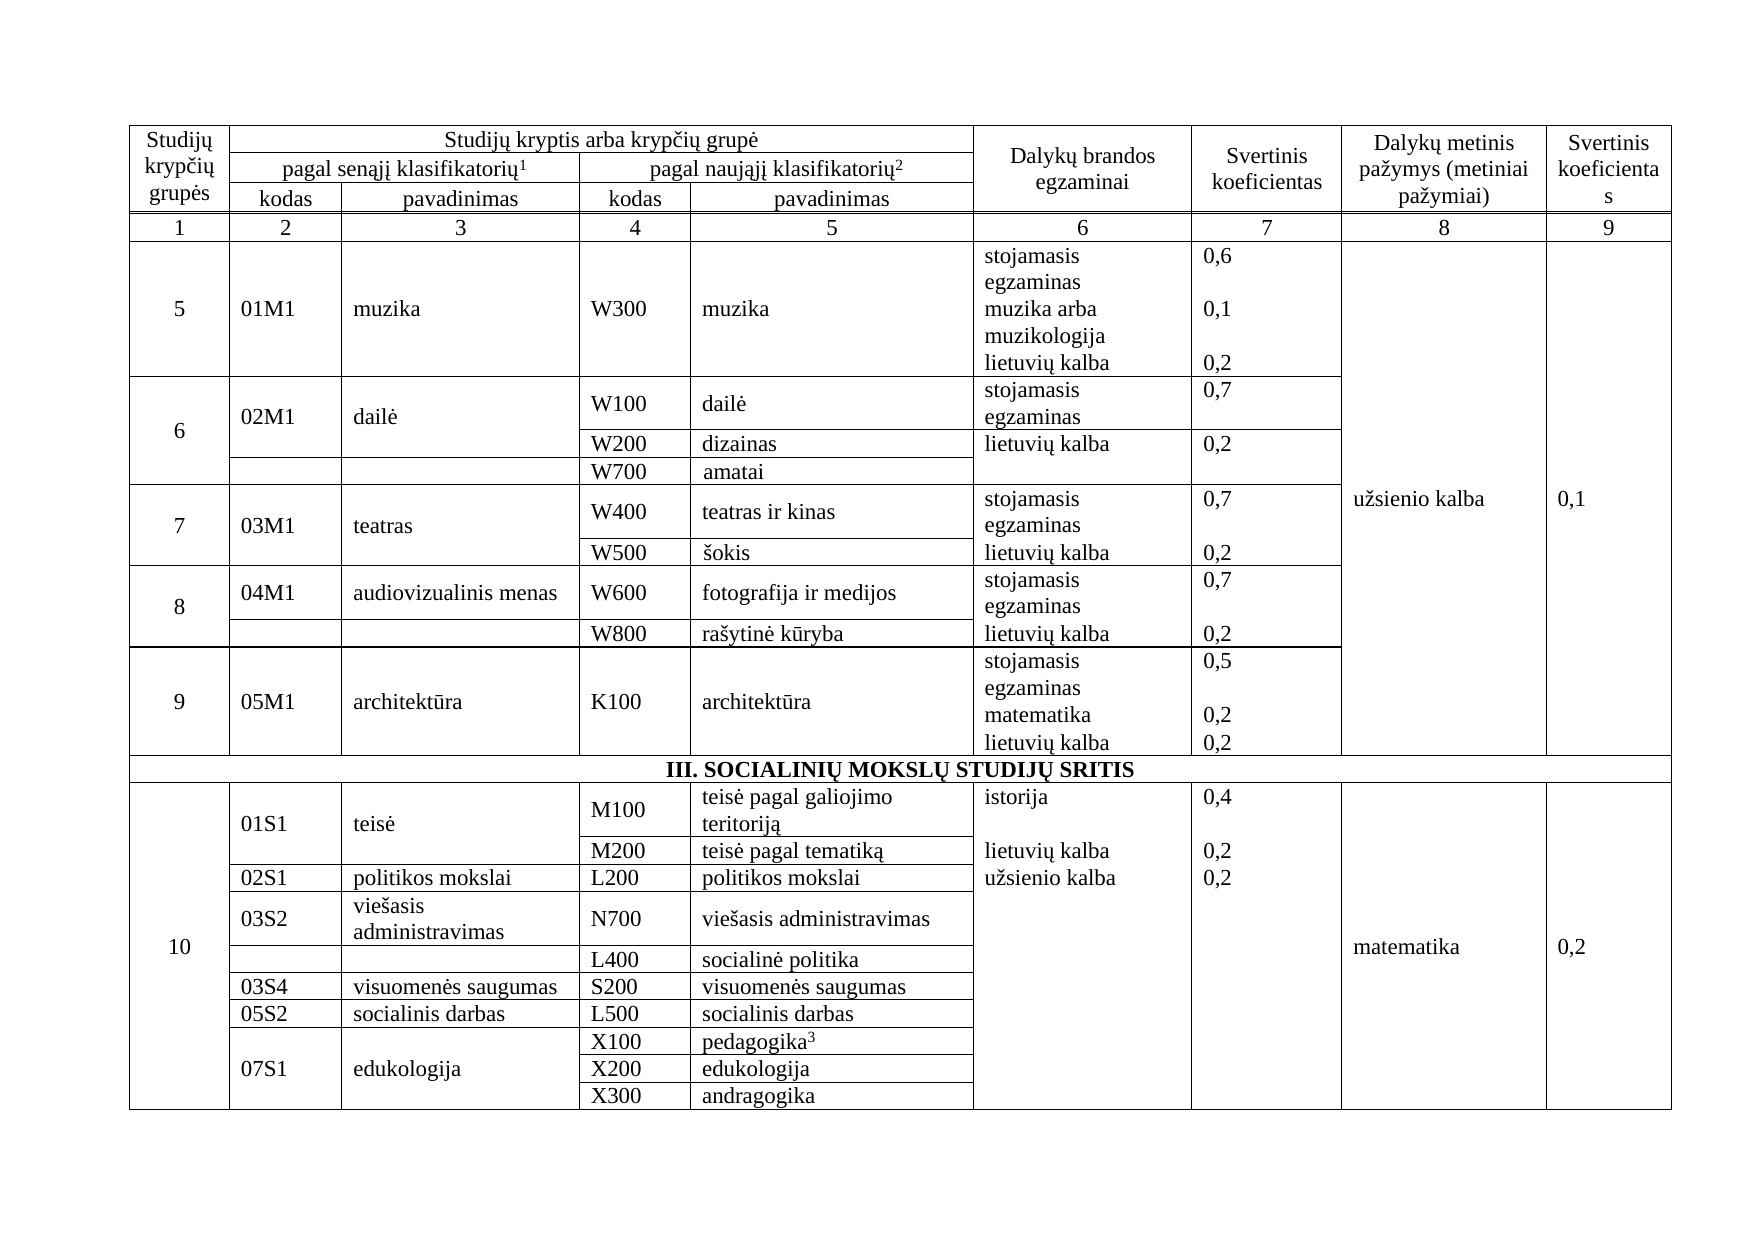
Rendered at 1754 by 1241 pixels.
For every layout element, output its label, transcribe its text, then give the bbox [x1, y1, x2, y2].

table_cell 07S1 [230, 1028, 341, 1109]
table_cell 9 [1547, 214, 1671, 241]
table_cell 0,6 [1192, 242, 1341, 294]
table_cell 0,5 [1192, 648, 1341, 700]
table_header Studijų krypčių grupės Nr. [130, 126, 229, 211]
table_cell 0,1 [1192, 294, 1341, 348]
table_cell 0,2 [1192, 348, 1341, 376]
table_cell 05M1 [230, 648, 341, 755]
table_cell muzika [691, 242, 973, 376]
table_cell dizainas [691, 430, 973, 457]
table_header Svertinis koeficientas [1547, 126, 1671, 211]
table_cell X100 [580, 1028, 690, 1054]
table_cell socialinė politika [691, 946, 973, 972]
table_cell teatras [342, 485, 579, 565]
table_cell L500 [580, 1000, 690, 1027]
table_cell lietuvių kalba [974, 538, 1191, 565]
table_cell stojamasis egzaminas [974, 242, 1191, 294]
table_cell [230, 946, 341, 972]
table_cell architektūra [691, 648, 973, 755]
table_cell 02M1 [230, 377, 341, 457]
table_cell 0,2 [1192, 836, 1341, 863]
table_cell 0,2 [1547, 783, 1671, 1109]
table_cell edukologija [691, 1055, 973, 1082]
table_cell 0,7 [1192, 485, 1341, 538]
table_cell šokis [691, 539, 973, 565]
table_cell 03S4 [230, 973, 341, 999]
table_cell 8 [1342, 214, 1546, 241]
table_cell 01M1 [230, 242, 341, 376]
table_cell X200 [580, 1055, 690, 1082]
table_cell 2 [230, 214, 341, 241]
table_cell 6 [974, 214, 1191, 241]
table_cell 0,1 [1547, 242, 1671, 755]
table_cell [230, 620, 341, 646]
table_cell muzika arba muzikologija [974, 294, 1191, 348]
table_cell L200 [580, 865, 690, 891]
table_cell W100 [580, 377, 690, 429]
table_cell III. Socialinių mokslų studijų sritis [130, 756, 1671, 782]
table_cell 0,7 [1192, 377, 1341, 429]
table_cell W300 [580, 242, 690, 376]
table_cell 4 [580, 214, 690, 241]
table_cell socialinis darbas [342, 1000, 579, 1027]
table_cell S200 [580, 973, 690, 999]
table_cell socialinis darbas [691, 1000, 973, 1027]
table_cell stojamasis egzaminas [974, 648, 1191, 700]
table_cell 0,7 [1192, 566, 1341, 619]
table_cell 0,2 [1192, 430, 1341, 484]
table_cell lietuvių kalba [974, 728, 1191, 755]
table_cell užsienio kalba [974, 864, 1191, 1109]
table_header Dalykų brandos egzaminai [974, 126, 1191, 211]
table_cell stojamasis egzaminas [974, 566, 1191, 619]
table_cell 0,4 [1192, 783, 1341, 836]
table_cell 5 [130, 242, 229, 376]
table_cell 0,2 [1192, 700, 1341, 727]
table_cell visuomenės saugumas [342, 973, 579, 999]
table_cell N700 [580, 892, 690, 944]
table_cell 0,2 [1192, 619, 1341, 646]
table_cell kodas [580, 183, 690, 211]
table_cell architektūra [342, 648, 579, 755]
table_cell fotografija ir medijos [691, 566, 973, 619]
table_cell 02S1 [230, 865, 341, 891]
table_cell 05S2 [230, 1000, 341, 1027]
table_cell 01S1 [230, 783, 341, 863]
table_cell politikos mokslai [342, 865, 579, 891]
table_cell viešasis administravimas [342, 892, 579, 944]
table_cell teatras ir kinas [691, 485, 973, 538]
table_cell W500 [580, 539, 690, 565]
table_cell 5 [691, 214, 973, 241]
table_cell lietuvių kalba [974, 619, 1191, 646]
table_cell teisė [342, 783, 579, 863]
table_cell 04M1 [230, 566, 341, 619]
table_cell rašytinė kūryba [691, 620, 973, 646]
table_cell andragogika [691, 1083, 973, 1109]
table_cell W800 [580, 620, 690, 646]
table_cell dailė [691, 377, 973, 429]
table_cell stojamasis egzaminas [974, 377, 1191, 429]
table_cell 10 [130, 783, 229, 1109]
table_cell 0,2 [1192, 864, 1341, 1109]
table_cell [342, 946, 579, 972]
table_cell pagal senąjį klasifikatorių1 [230, 153, 579, 182]
table_cell L400 [580, 946, 690, 972]
table_cell [342, 620, 579, 646]
table_cell [230, 458, 341, 484]
table_cell stojamasis egzaminas [974, 485, 1191, 538]
table_cell politikos mokslai [691, 865, 973, 891]
table_cell pedagogika3 [691, 1028, 973, 1054]
table_cell teisė pagal galiojimo teritoriją [691, 783, 973, 836]
table_cell pavadinimas [691, 183, 973, 211]
table_cell X300 [580, 1083, 690, 1109]
table_cell 03M1 [230, 485, 341, 565]
table_cell W600 [580, 566, 690, 619]
table_cell [342, 458, 579, 484]
table_cell teisė pagal tematiką [691, 837, 973, 863]
table_cell 7 [130, 485, 229, 565]
table_cell 03S2 [230, 892, 341, 944]
table_cell lietuvių kalba [974, 836, 1191, 863]
table_cell pavadinimas [342, 183, 579, 211]
table_cell 8 [130, 566, 229, 646]
table_cell K100 [580, 648, 690, 755]
table_cell M100 [580, 783, 690, 836]
table_header Svertinis koeficientas [1192, 126, 1341, 211]
table_cell muzika [342, 242, 579, 376]
table_cell W700 [580, 458, 690, 484]
table_cell 6 [130, 377, 229, 484]
table_header Studijų kryptis arba krypčių grupė [230, 126, 973, 152]
table_cell pagal naująjį klasifikatorių2 [580, 153, 973, 182]
table_cell 7 [1192, 214, 1341, 241]
table_cell lietuvių kalba [974, 430, 1191, 484]
table_cell viešasis administravimas [691, 892, 973, 944]
table_cell 9 [130, 648, 229, 755]
table_cell 0,2 [1192, 538, 1341, 565]
table_cell W400 [580, 485, 690, 538]
table_cell 3 [342, 214, 579, 241]
table_cell edukologija [342, 1028, 579, 1109]
table_cell W200 [580, 430, 690, 457]
table_cell kodas [230, 183, 341, 211]
table_cell audiovizualinis menas [342, 566, 579, 619]
table_cell 0,2 [1192, 728, 1341, 755]
table_cell visuomenės saugumas [691, 973, 973, 999]
table_cell 1 [130, 214, 229, 241]
table_cell matematika [974, 700, 1191, 727]
table_cell dailė [342, 377, 579, 457]
table_cell M200 [580, 837, 690, 863]
table_cell lietuvių kalba [974, 348, 1191, 376]
table_header Dalykų metinis pažymys (metiniai pažymiai) [1342, 126, 1546, 211]
table_cell matematika [1342, 783, 1546, 1109]
table_cell istorija [974, 783, 1191, 836]
table_cell amatai [691, 458, 973, 484]
table_cell užsienio kalba [1342, 242, 1546, 755]
